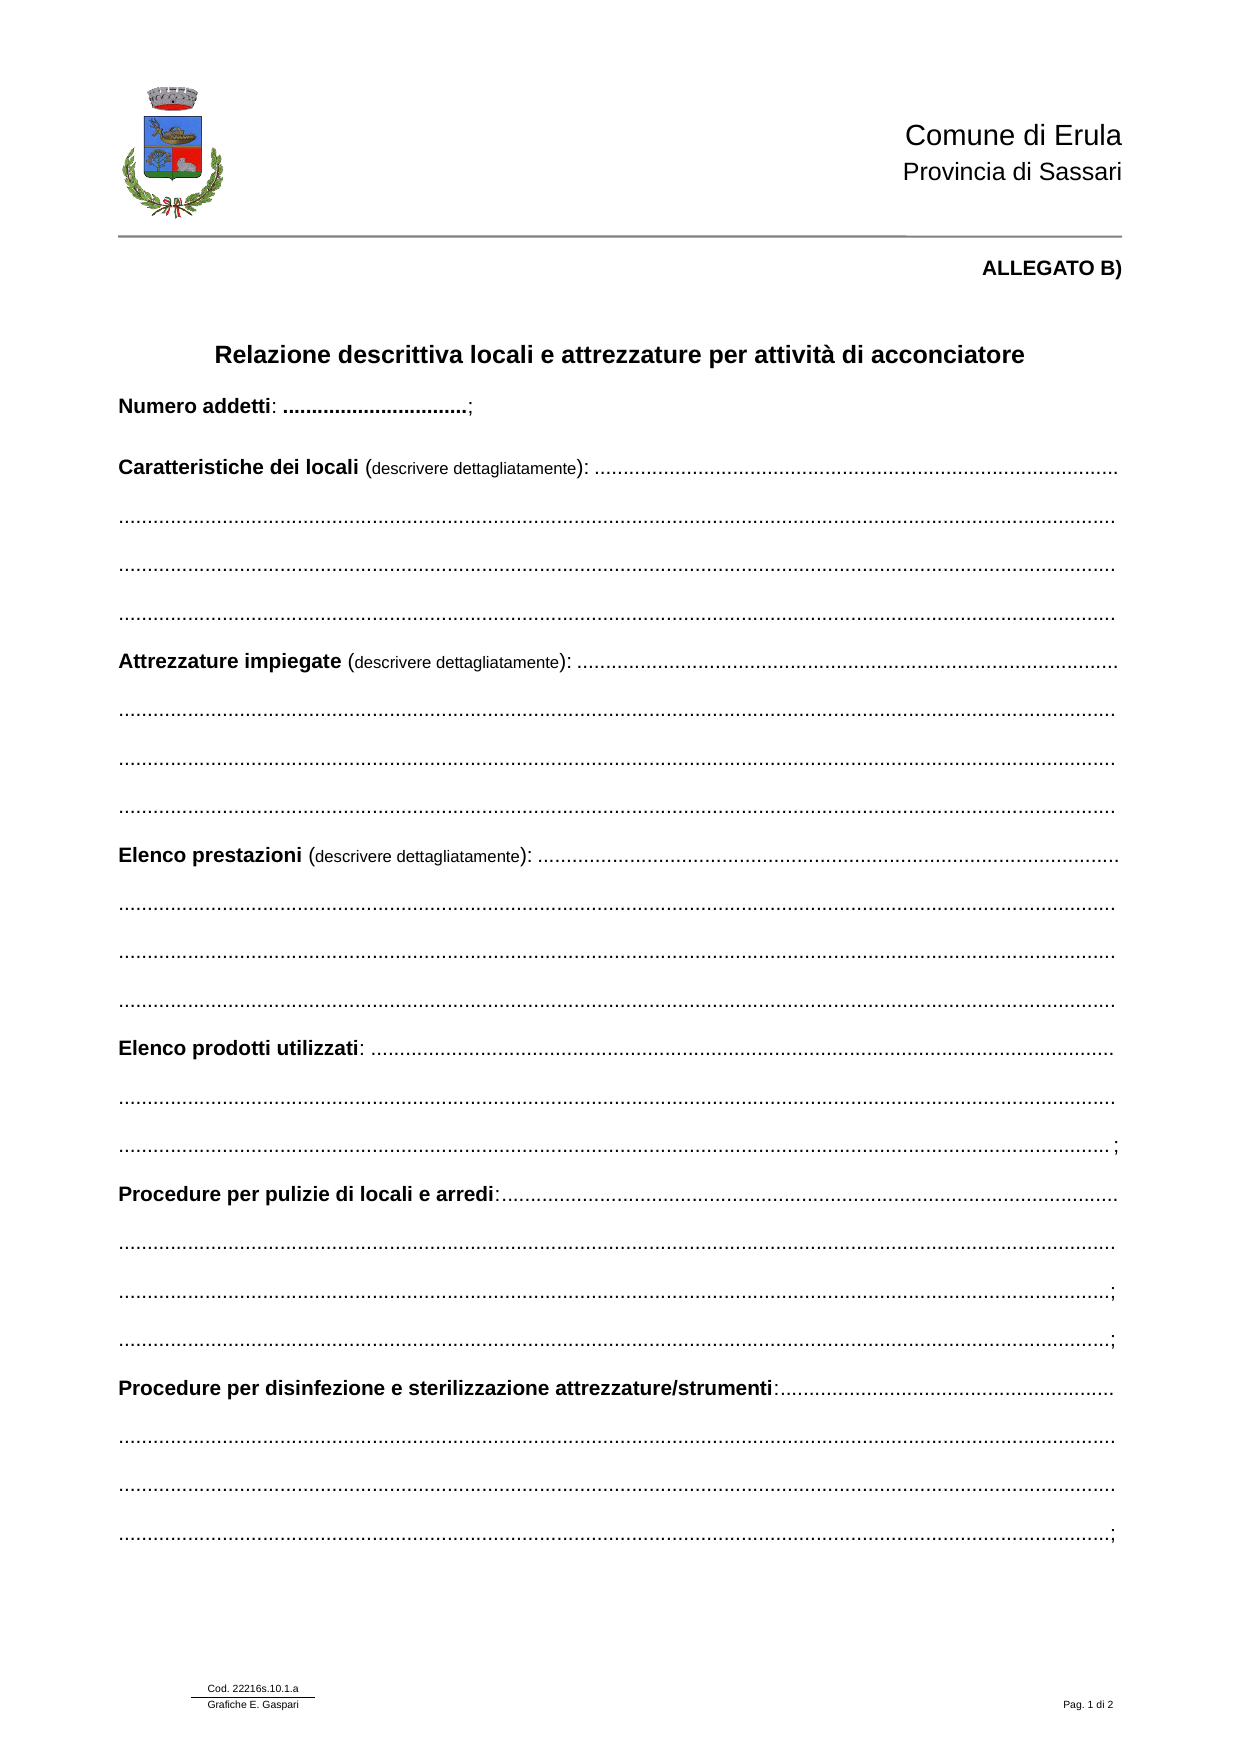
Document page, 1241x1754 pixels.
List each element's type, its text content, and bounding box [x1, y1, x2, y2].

text ............................................................................................................................................................................. [118, 552, 1122, 576]
text ............................................................................................................................................................................. [118, 600, 1122, 624]
text Numero addetti: ................................; [118, 394, 1122, 418]
text ............................................................................................................................................................................. [118, 1230, 1122, 1254]
text Elenco prestazioni (descrivere dettagliatamente): ..................................................................................................... [118, 842, 1122, 866]
text ............................................................................................................................................................................; [118, 1521, 1122, 1544]
subtitle Relazione descrittiva locali e attrezzature per attività di acconciatore [118, 340, 1122, 369]
text ............................................................................................................................................................................; [118, 1278, 1122, 1302]
text Elenco prodotti utilizzati: ................................................................................................................................. [118, 1036, 1122, 1060]
text ............................................................................................................................................................................. [118, 794, 1122, 818]
text Nell'elenco degli allegati [242, 292, 602, 315]
text ............................................................................................................................................................................. [118, 1472, 1122, 1496]
text ............................................................................................................................................................................. [118, 746, 1122, 769]
text ............................................................................................................................................................................. [118, 1085, 1122, 1109]
text ............................................................................................................................................................................. [118, 1424, 1122, 1448]
text ............................................................................................................................................................................. [118, 891, 1122, 915]
text ............................................................................................................................................................................. [118, 939, 1122, 963]
text ............................................................................................................................................................................; [118, 1327, 1122, 1351]
text ............................................................................................................................................................................ ; [118, 1133, 1122, 1157]
text Procedure per disinfezione e sterilizzazione attrezzature/strumenti: .......................................................... [118, 1375, 1122, 1399]
text ALLEGATO B) [118, 256, 1122, 280]
text Procedure per pulizie di locali e arredi: ........................................................................................................... [118, 1182, 1122, 1206]
text Comune di Erula [224, 118, 1122, 152]
text Provincia di Sassari [224, 157, 1122, 185]
picture [122, 87, 224, 219]
text Attrezzature impiegate (descrivere dettagliatamente): .............................................................................................. [118, 649, 1122, 673]
text ............................................................................................................................................................................. [118, 988, 1122, 1012]
text ............................................................................................................................................................................. [118, 697, 1122, 721]
text Caratteristiche dei locali (descrivere dettagliatamente): ........................................................................................... [118, 455, 1122, 479]
text ............................................................................................................................................................................. [118, 503, 1122, 527]
